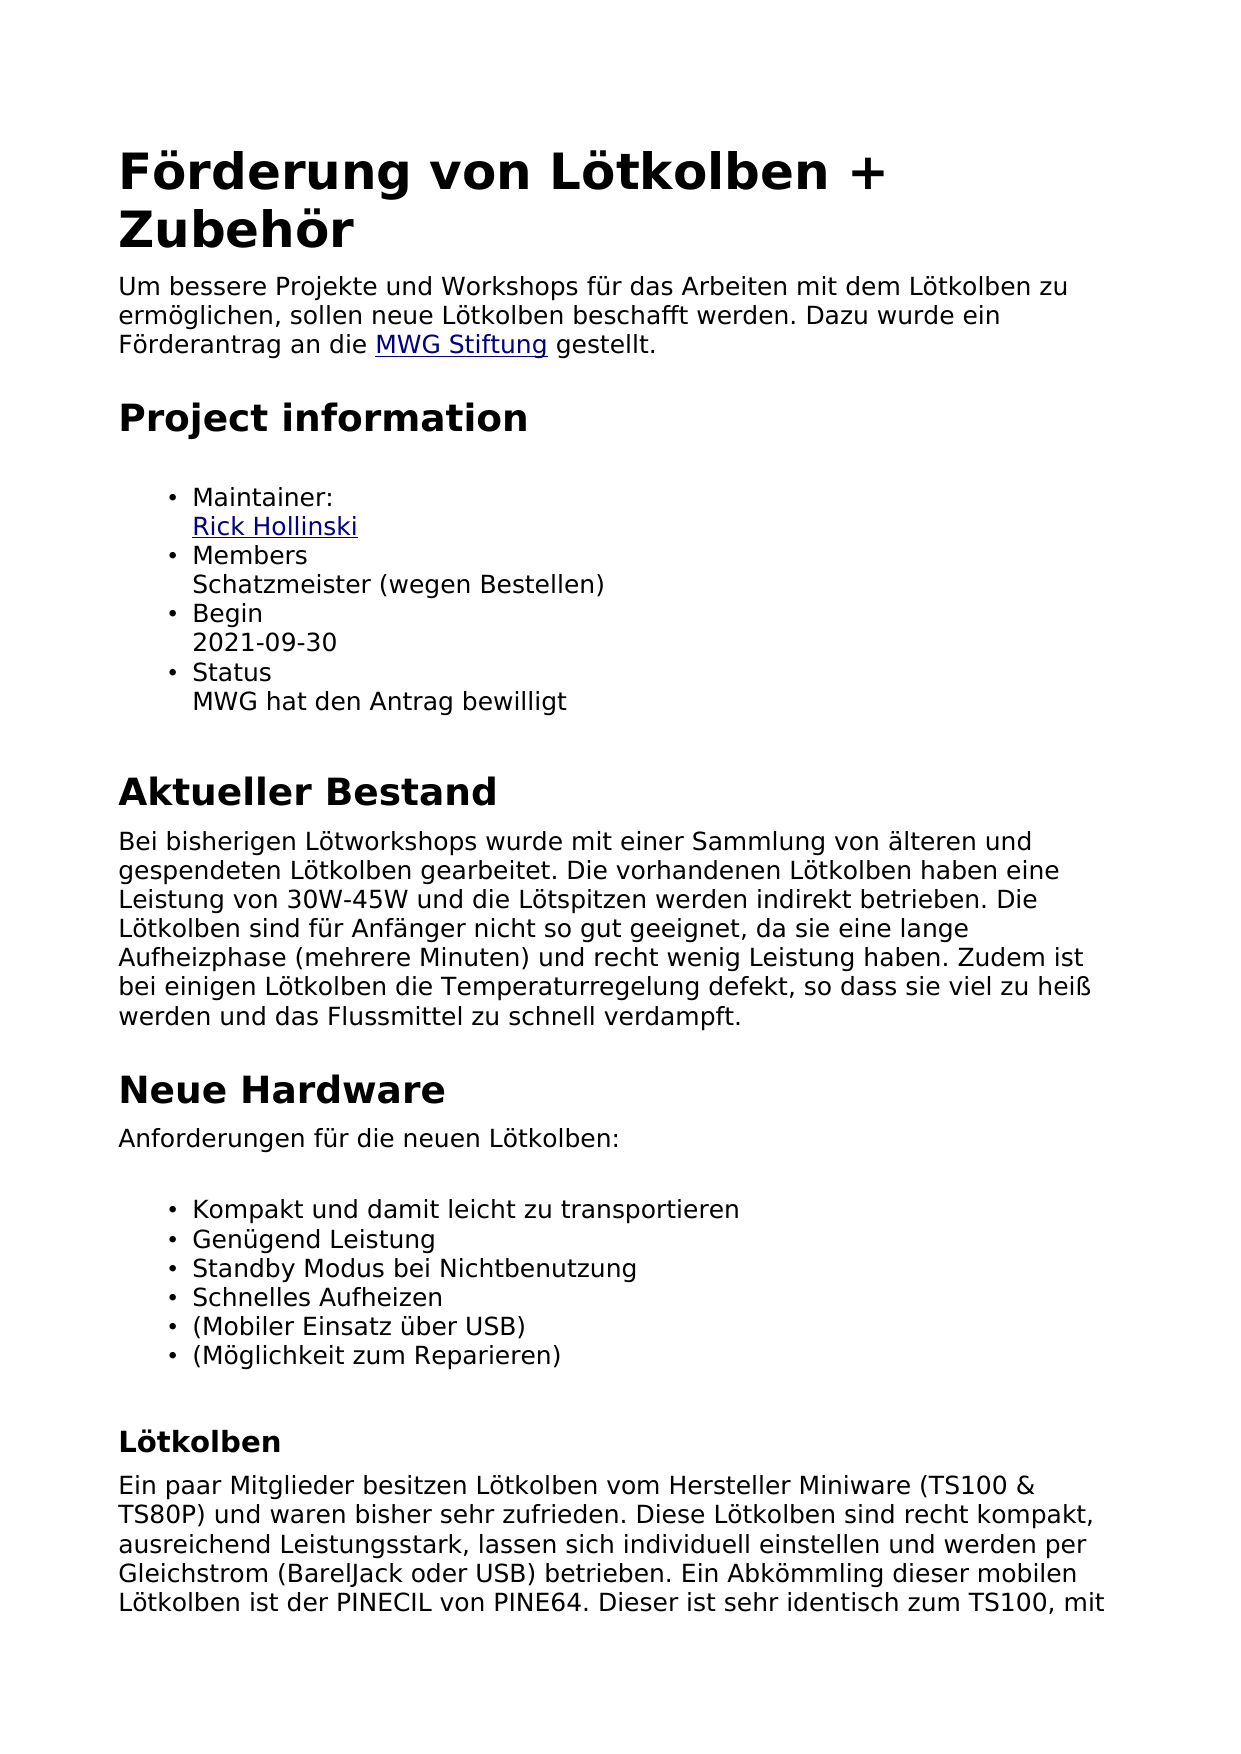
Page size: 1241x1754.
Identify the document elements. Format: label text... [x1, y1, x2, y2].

list Genügend Leistung [177, 1225, 1122, 1254]
text Anforderungen für die neuen Lötkolben: [118, 1124, 1122, 1154]
list 2021-09-30 [177, 628, 1122, 658]
list Schatzmeister (wegen Bestellen) [177, 570, 1122, 599]
list Standby Modus bei Nichtbenutzung [177, 1254, 1122, 1283]
list (Mobiler Einsatz über USB) [177, 1312, 1122, 1341]
text Um bessere Projekte und Workshops für das Arbeiten mit dem Lötkolben zu ermöglichen, sollen neue Lötkolben beschafft werden. Dazu wurde ein Förderantrag an die MWG Stiftung gestellt. [118, 272, 1122, 359]
subtitle Project information [118, 397, 1122, 441]
subtitle Neue Hardware [118, 1068, 1122, 1112]
subtitle Förderung von Lötkolben + Zubehör [118, 143, 1122, 259]
list Begin [177, 599, 1122, 628]
text Ein paar Mitglieder besitzen Lötkolben vom Hersteller Miniware (TS100 & TS80P) und waren bisher sehr zufrieden. Diese Lötkolben sind recht kompakt, ausreichend Leistungsstark, lassen sich individuell einstellen und werden per Gleichstrom (BarelJack oder USB) betrieben. Ein Abkömmling dieser mobilen Lötkolben ist der PINECIL von PINE64. Dieser ist sehr identisch zum TS100, mit [118, 1472, 1122, 1617]
list Members [177, 541, 1122, 570]
list Rick Hollinski [177, 512, 1122, 541]
list Schnelles Aufheizen [177, 1283, 1122, 1312]
subtitle Aktueller Bestand [118, 771, 1122, 814]
list Status [177, 658, 1122, 687]
list Kompakt und damit leicht zu transportieren [177, 1196, 1122, 1225]
text Bei bisherigen Lötworkshops wurde mit einer Sammlung von älteren und gespendeten Lötkolben gearbeitet. Die vorhandenen Lötkolben haben eine Leistung von 30W-45W und die Lötspitzen werden indirekt betrieben. Die Lötkolben sind für Anfänger nicht so gut geeignet, da sie eine lange Aufheizphase (mehrere Minuten) und recht wenig Leistung haben. Zudem ist bei einigen Lötkolben die Temperaturregelung defekt, so dass sie viel zu heiß werden und das Flussmittel zu schnell verdampft. [118, 827, 1122, 1031]
subtitle Lötkolben [118, 1425, 1122, 1459]
list (Möglichkeit zum Reparieren) [177, 1341, 1122, 1371]
list MWG hat den Antrag bewilligt [177, 687, 1122, 716]
list Maintainer: [177, 483, 1122, 512]
